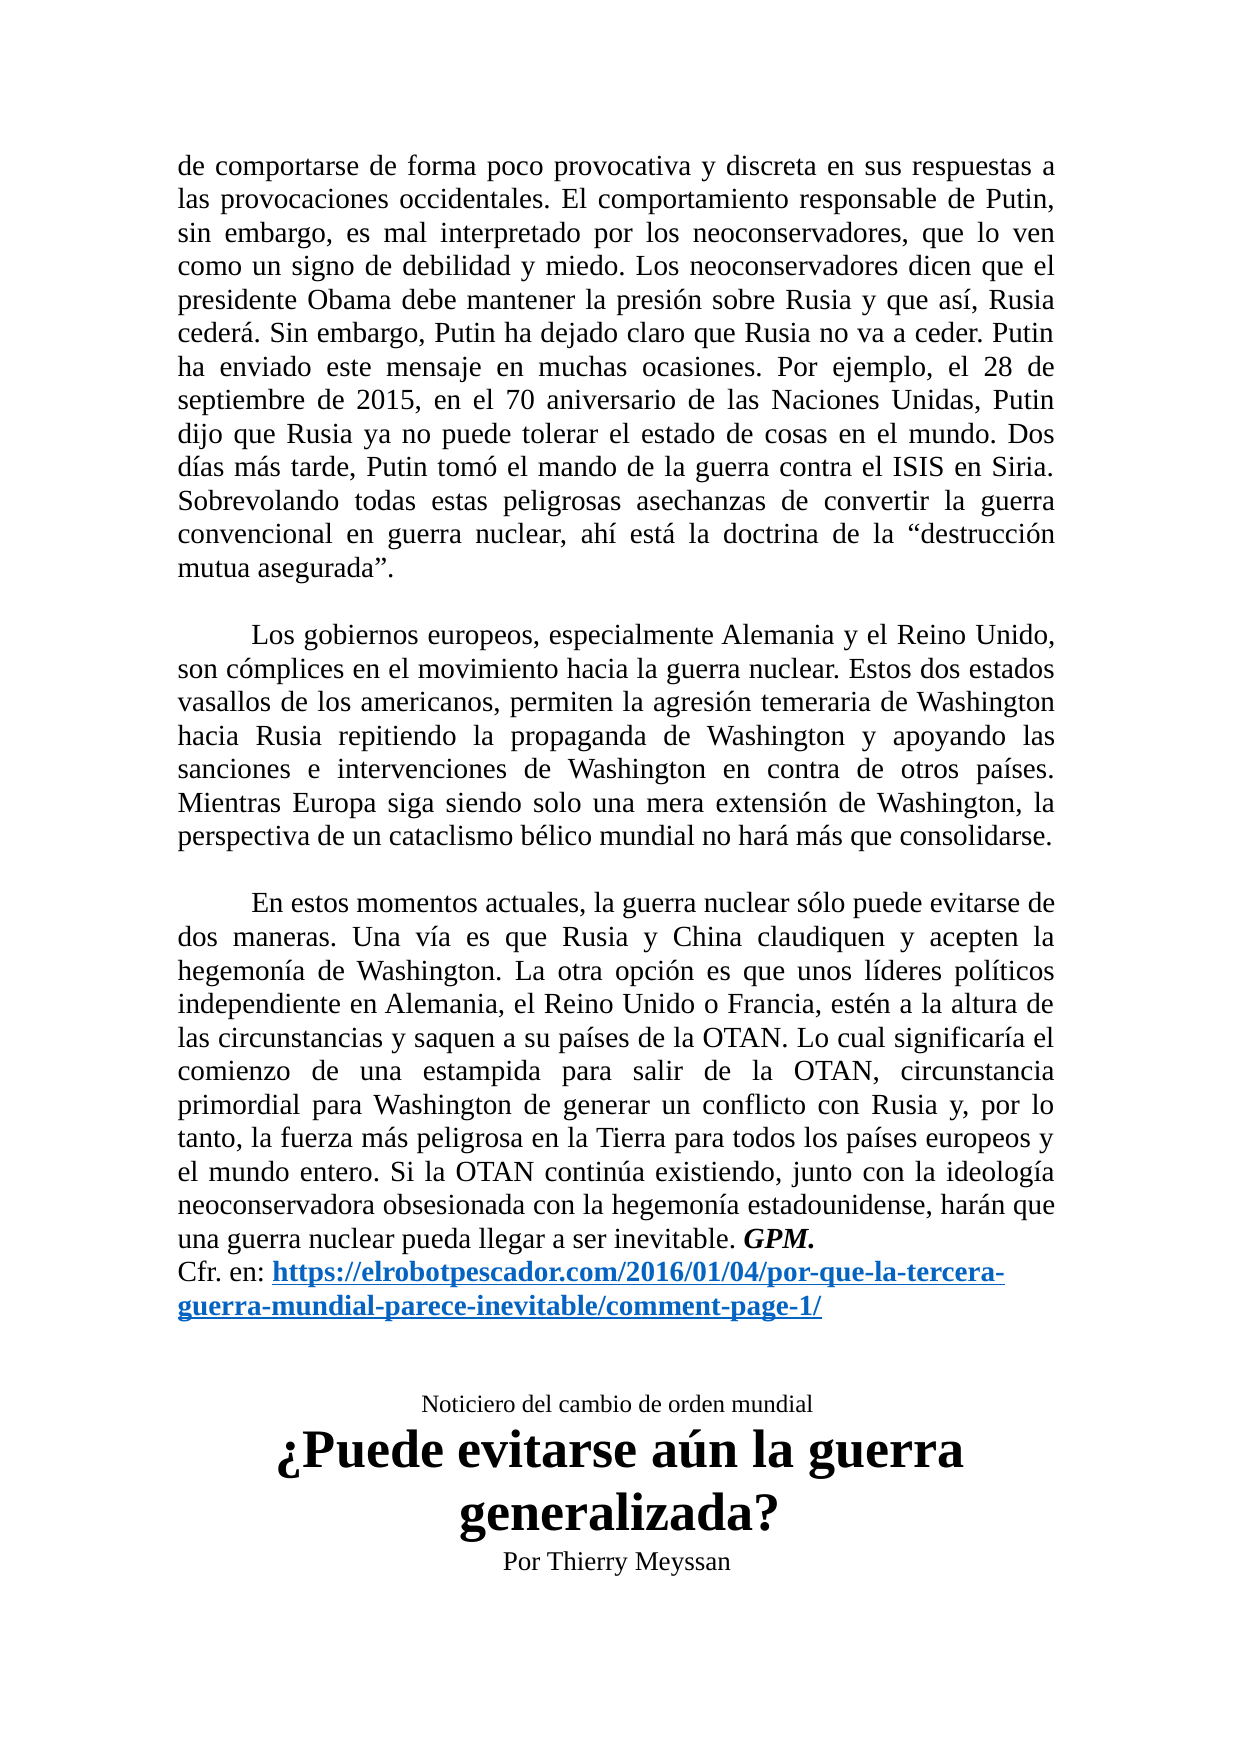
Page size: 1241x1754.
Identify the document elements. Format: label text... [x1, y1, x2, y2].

text En estos momentos actuales, la guerra nuclear sólo puede evitarse de dos maneras. Una vía es que Rusia y China claudiquen y acepten la hegemonía de Washington. La otra opción es que unos líderes políticos independiente en Alemania, el Reino Unido o Francia, estén a la altura de las circunstancias y saquen a su países de la OTAN. Lo cual significaría el comienzo de una estampida para salir de la OTAN, circunstancia primordial para Washington de generar un conflicto con Rusia y, por lo tanto, la fuerza más peligrosa en la Tierra para todos los países europeos y el mundo entero. Si la OTAN continúa existiendo, junto con la ideología neoconservadora obsesionada con la hegemonía estadounidense, harán que una guerra nuclear pueda llegar a ser inevitable. GPM. [177, 886, 1056, 1254]
text Los gobiernos europeos, especialmente Alemania y el Reino Unido, son cómplices en el movimiento hacia la guerra nuclear. Estos dos estados vasallos de los americanos, permiten la agresión temeraria de Washington hacia Rusia repitiendo la propaganda de Washington y apoyando las sanciones e intervenciones de Washington en contra de otros países. Mientras Europa siga siendo solo una mera extensión de Washington, la perspectiva de un cataclismo bélico mundial no hará más que consolidarse. [177, 617, 1056, 852]
subtitle ¿Puede evitarse aún la guerra generalizada? [177, 1417, 1063, 1542]
text Por Thierry Meyssan [177, 1545, 1063, 1576]
text de comportarse de forma poco provocativa y discreta en sus respuestas a las provocaciones occidentales. El comportamiento responsable de Putin, sin embargo, es mal interpretado por los neoconservadores, que lo ven como un signo de debilidad y miedo. Los neoconservadores dicen que el presidente Obama debe mantener la presión sobre Rusia y que así, Rusia cederá. Sin embargo, Putin ha dejado claro que Rusia no va a ceder. Putin ha enviado este mensaje en muchas ocasiones. Por ejemplo, el 28 de septiembre de 2015, en el 70 aniversario de las Naciones Unidas, Putin dijo que Rusia ya no puede tolerar el estado de cosas en el mundo. Dos días más tarde, Putin tomó el mando de la guerra contra el ISIS en Siria. Sobrevolando todas estas peligrosas asechanzas de convertir la guerra convencional en guerra nuclear, ahí está la doctrina de la “destrucción mutua asegurada”. [177, 148, 1056, 584]
text Noticiero del cambio de orden mundial [177, 1389, 1063, 1417]
text Cfr. en: https://elrobotpescador.com/2016/01/04/por-que-la-tercera-guerra-mundial-parece-inevitable/comment-page-1/ [177, 1254, 1056, 1322]
